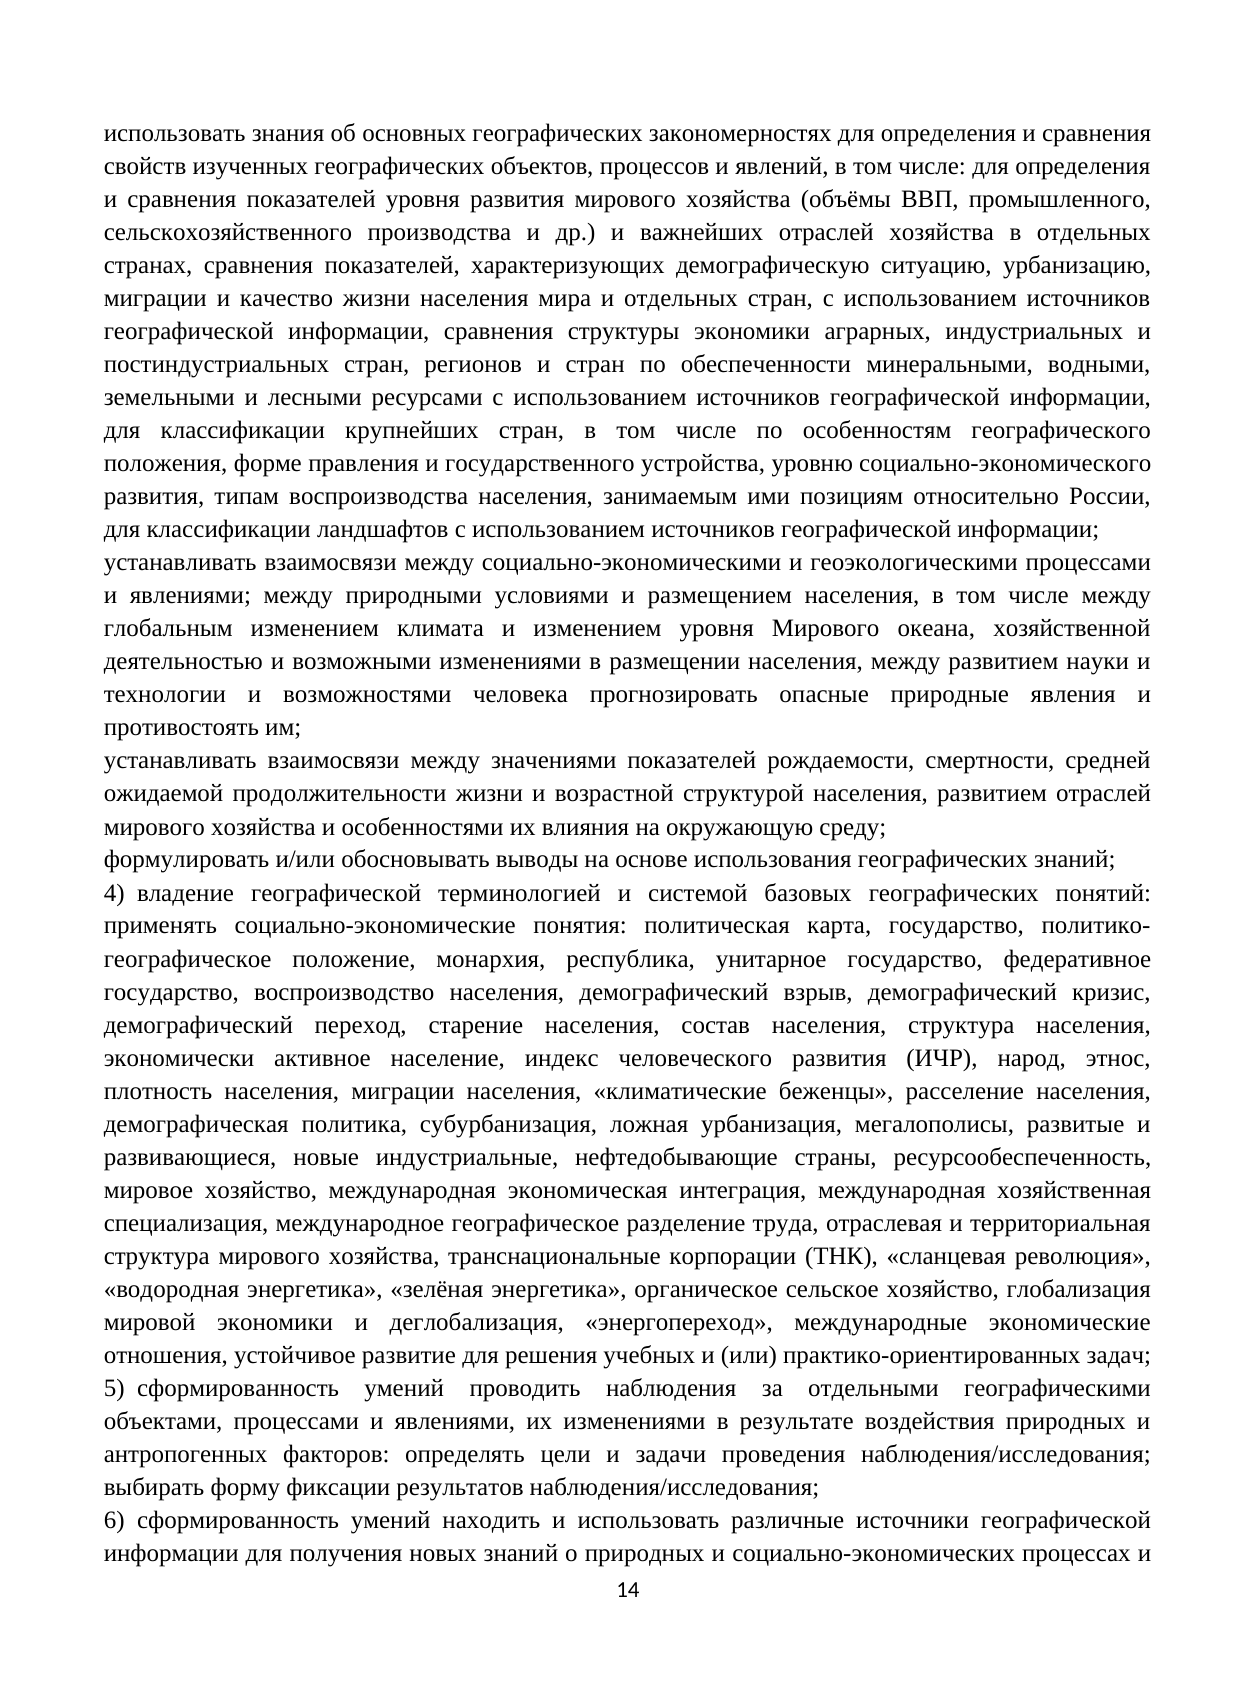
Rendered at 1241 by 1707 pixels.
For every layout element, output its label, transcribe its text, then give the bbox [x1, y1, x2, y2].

text использовать знания об основных географических закономерностях для определения и сравнения свойств изученных географических объектов, процессов и явлений, в том числе: для определения и сравнения показателей уровня развития мирового хозяйства (объёмы ВВП, промышленного, сельскохозяйственного производства и др.) и важнейших отраслей хозяйства в отдельных странах, сравнения показателей, характеризующих демографическую ситуацию, урбанизацию, миграции и качество жизни населения мира и отдельных стран, с использованием источников географической информации, сравнения структуры экономики аграрных, индустриальных и постиндустриальных стран, регионов и стран по обеспеченности минеральными, водными, земельными и лесными ресурсами с использованием источников географической информации, для классификации крупнейших стран, в том числе по особенностям географического положения, форме правления и государственного устройства, уровню социально-экономического развития, типам воспроизводства населения, занимаемым ими позициям относительно России, для классификации ландшафтов с использованием источников географической информации; [103, 118, 1152, 543]
text 4) владение географической терминологией и системой базовых географических понятий: применять социально-экономические понятия: политическая карта, государство, политико-географическое положение, монархия, республика, унитарное государство, федеративное государство, воспроизводство населения, демографический взрыв, демографический кризис, демографический переход, старение населения, состав населения, структура населения, экономически активное население, индекс человеческого развития (ИЧР), народ, этнос, плотность населения, миграции населения, «климатические беженцы», расселение населения, демографическая политика, субурбанизация, ложная урбанизация, мегалополисы, развитые и развивающиеся, новые индустриальные, нефтедобывающие страны, ресурсообеспеченность, мировое хозяйство, международная экономическая интеграция, международная хозяйственная специализация, международное географическое разделение труда, отраслевая и территориальная структура мирового хозяйства, транснациональные корпорации (ТНК), «сланцевая революция», «водородная энергетика», «зелёная энергетика», органическое сельское хозяйство, глобализация мировой экономики и деглобализация, «энергопереход», международные экономические отношения, устойчивое развитие для решения учебных и (или) практико-ориентированных задач; [103, 878, 1152, 1369]
text устанавливать взаимосвязи между социально-экономическими и геоэкологическими процессами и явлениями; между природными условиями и размещением населения, в том числе между глобальным изменением климата и изменением уровня Мирового океана, хозяйственной деятельностью и возможными изменениями в размещении населения, между развитием науки и технологии и возможностями человека прогнозировать опасные природные явления и противостоять им; [103, 547, 1152, 741]
text формулировать и/или обосновывать выводы на основе использования географических знаний; [103, 844, 1152, 873]
text устанавливать взаимосвязи между значениями показателей рождаемости, смертности, средней ожидаемой продолжительности жизни и возрастной структурой населения, развитием отраслей мирового хозяйства и особенностями их влияния на окружающую среду; [103, 746, 1152, 840]
text 6) сформированность умений находить и использовать различные источники географической информации для получения новых знаний о природных и социально-экономических процессах и [103, 1505, 1152, 1567]
text 5) сформированность умений проводить наблюдения за отдельными географическими объектами, процессами и явлениями, их изменениями в результате воздействия природных и антропогенных факторов: определять цели и задачи проведения наблюдения/исследования; выбирать форму фиксации результатов наблюдения/исследования; [103, 1373, 1152, 1501]
